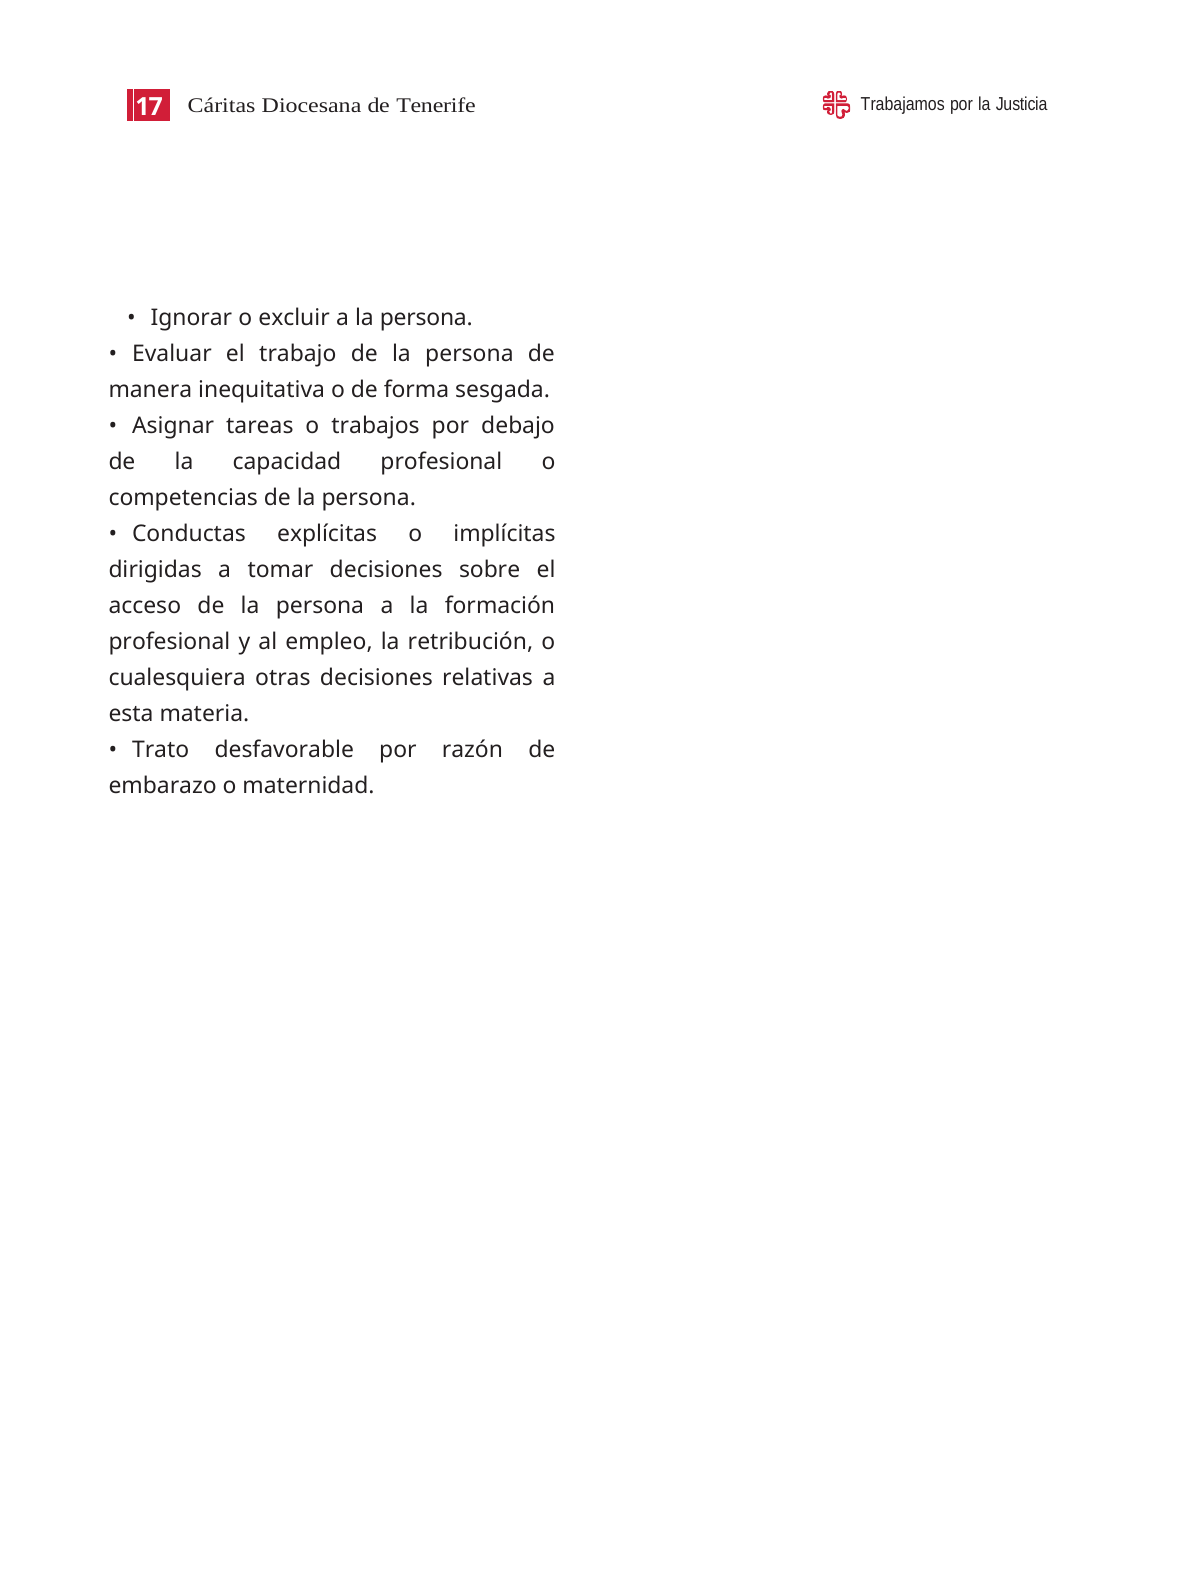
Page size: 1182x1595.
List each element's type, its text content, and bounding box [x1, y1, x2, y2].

list Conductas explícitas o implícitas dirigidas a tomar decisiones sobre el acceso de la persona a la formación profesional y al empleo, la retribución, o cualesquiera otras decisiones relativas a esta materia. [108, 517, 556, 728]
list Trato desfavorable por razón de embarazo o maternidad. [108, 733, 556, 800]
list Evaluar el trabajo de la persona de manera inequitativa o de forma sesgada. [108, 337, 556, 404]
list Ignorar o excluir a la persona. [127, 301, 1087, 332]
list Asignar tareas o trabajos por debajo de la capacidad profesional o competencias de la persona. [108, 409, 556, 512]
